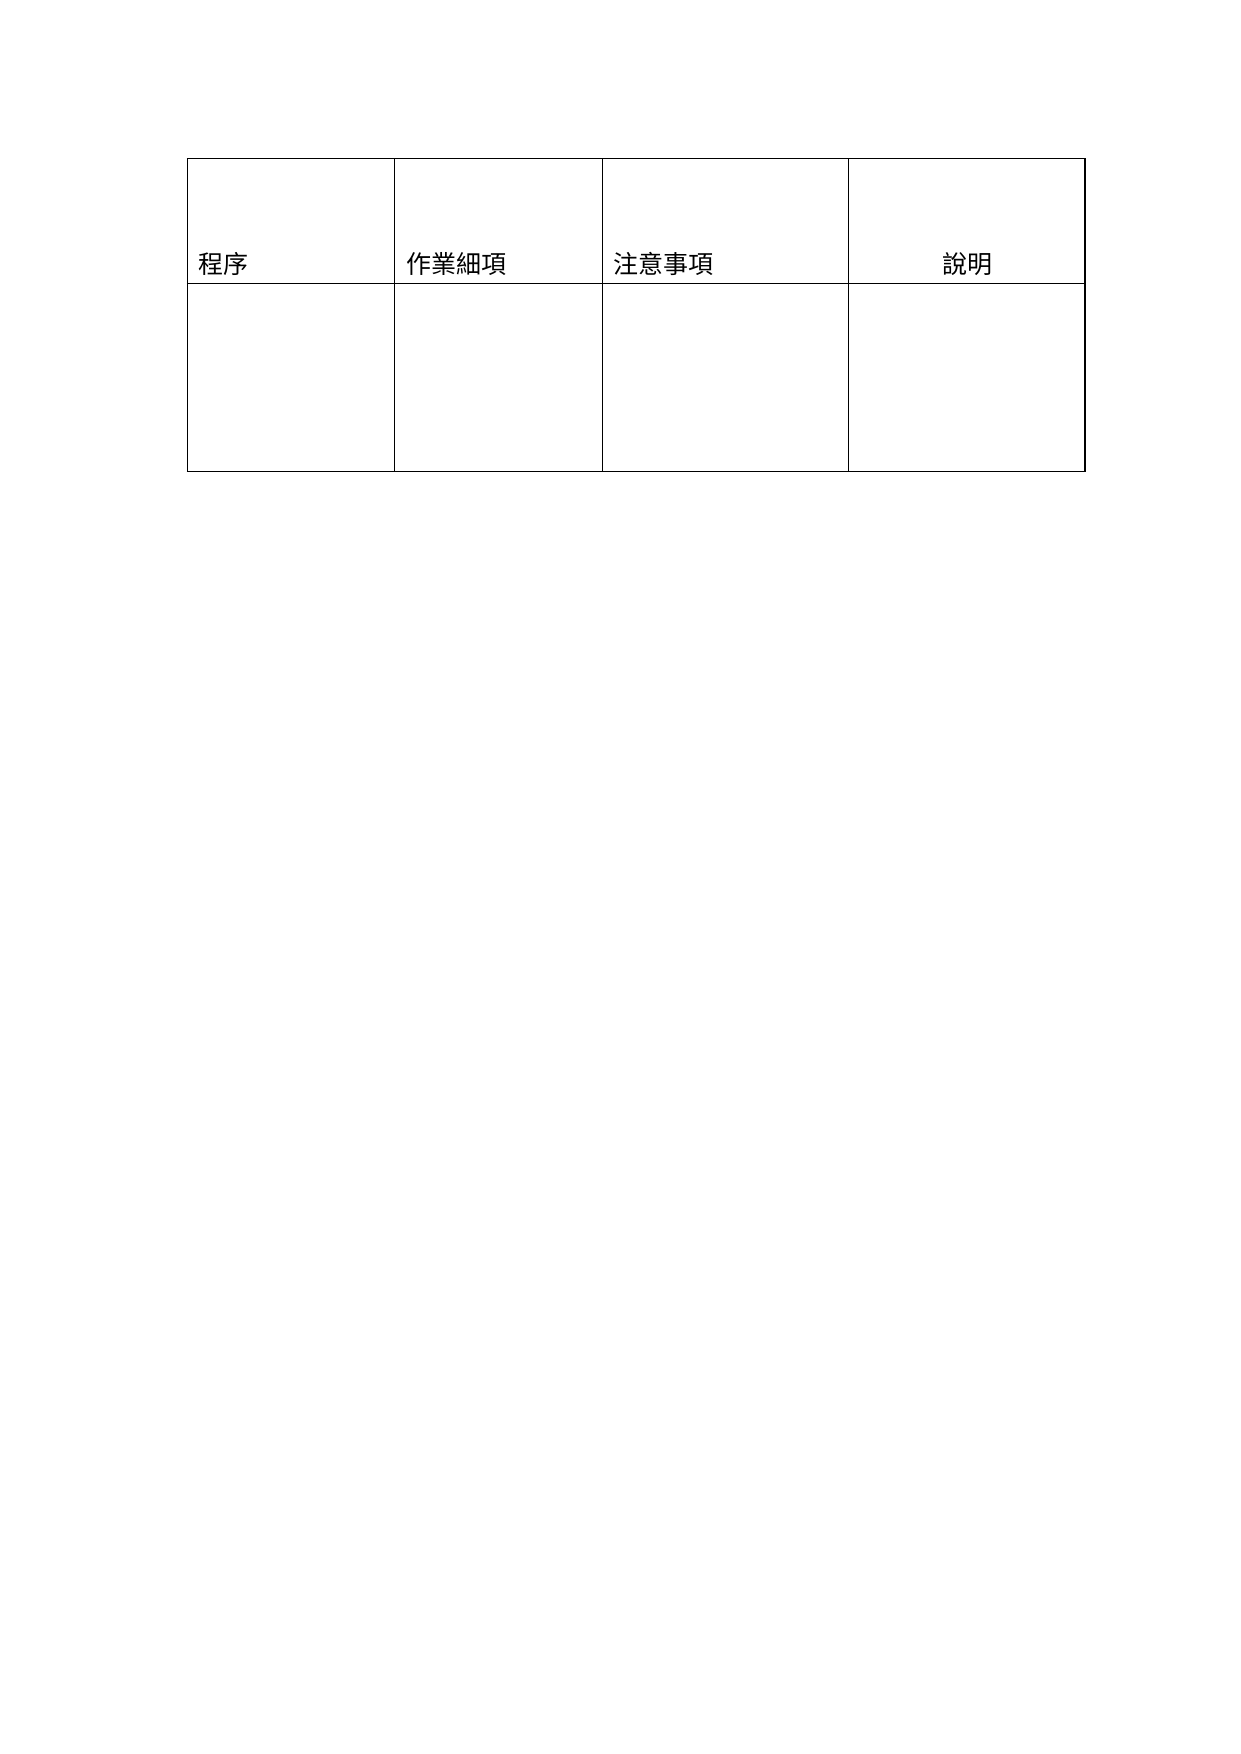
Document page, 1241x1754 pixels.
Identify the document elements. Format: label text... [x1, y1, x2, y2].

table_cell [849, 284, 1084, 471]
table_cell [188, 284, 394, 471]
table_header 注意事項 [603, 159, 848, 283]
table_cell [603, 284, 848, 471]
table_cell [395, 284, 602, 471]
table_header 程序 [188, 159, 394, 283]
table_header 說明 [849, 159, 1084, 283]
table_header 作業細項 [395, 159, 602, 283]
